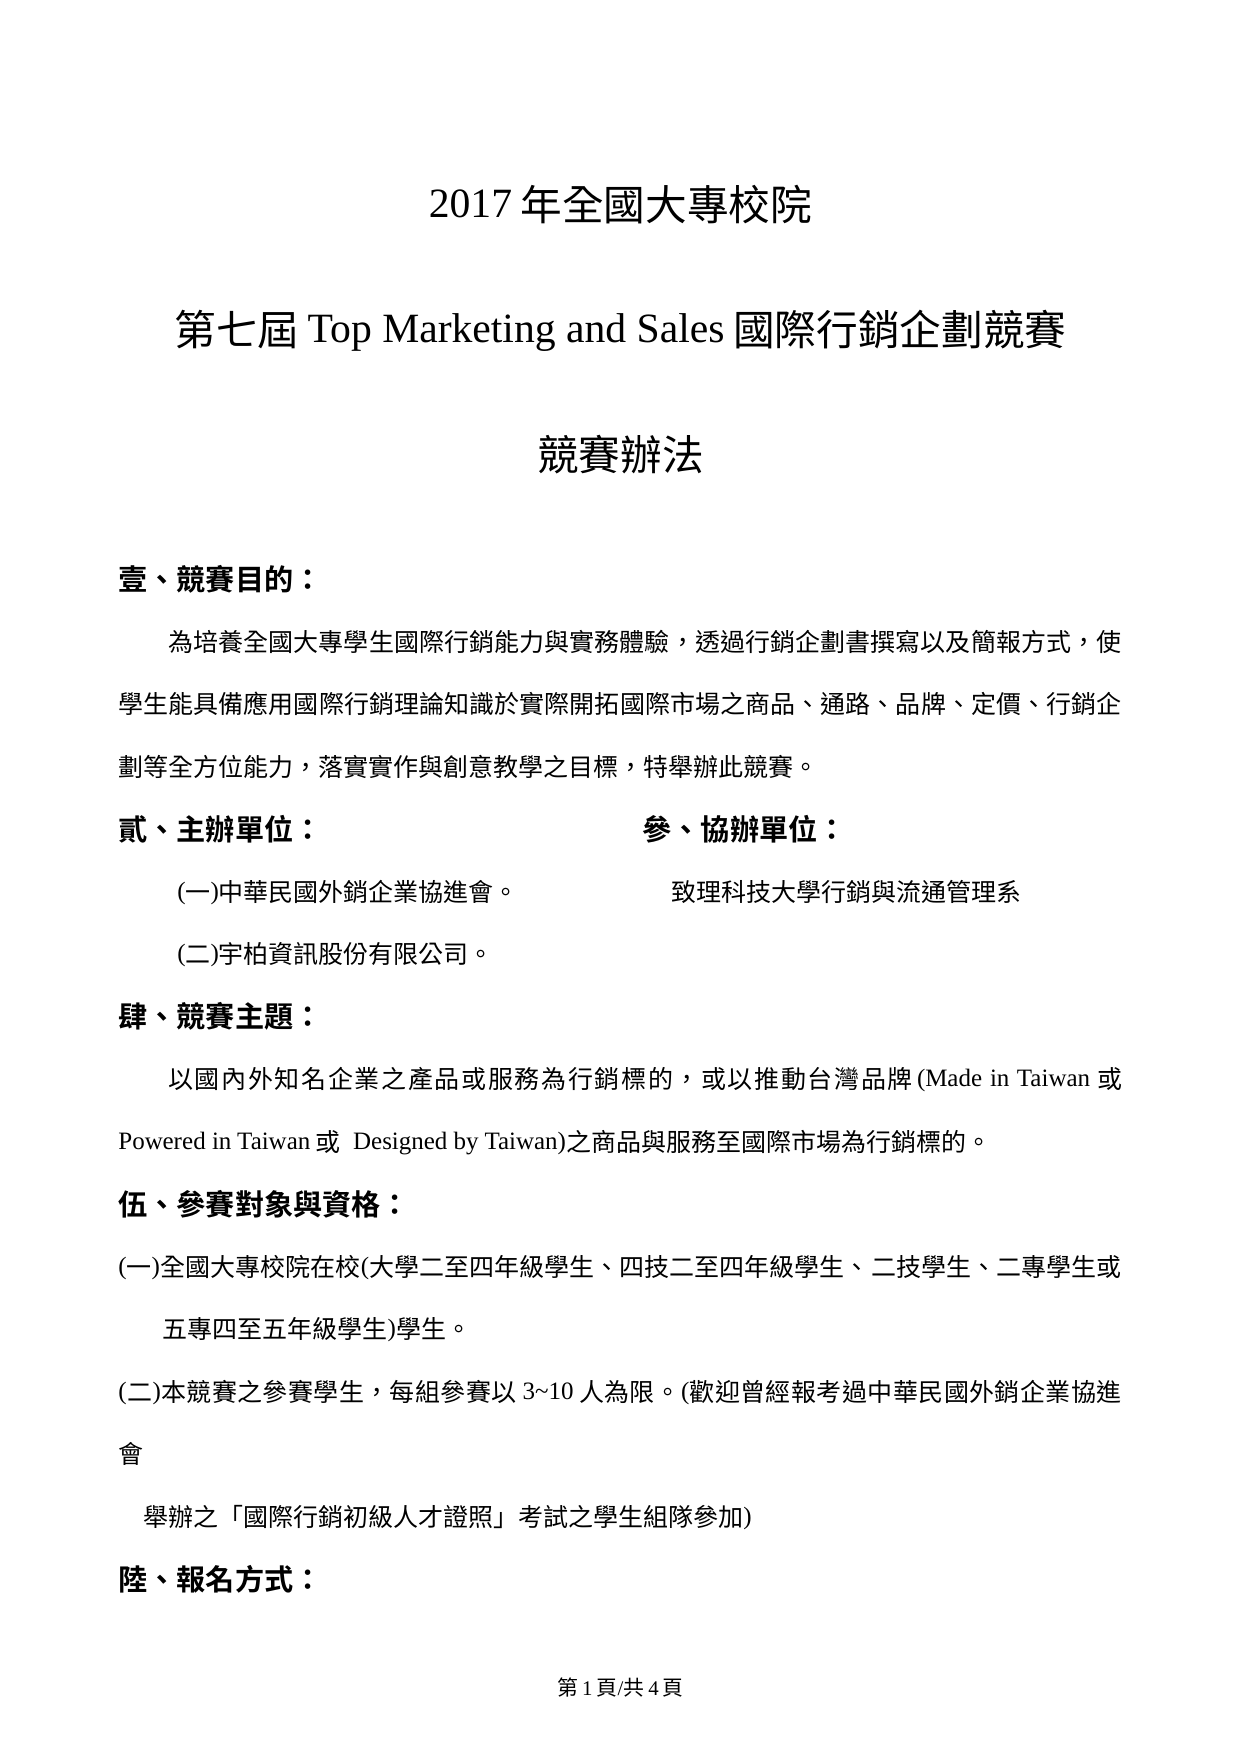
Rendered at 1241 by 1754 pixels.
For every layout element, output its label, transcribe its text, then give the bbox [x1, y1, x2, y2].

text 以國內外知名企業之產品或服務為行銷標的，或以推動台灣品牌(Made in Taiwan或Powered in Taiwan或 Designed by Taiwan)之商品與服務至國際市場為行銷標的。 [118, 1036, 1122, 1161]
text 壹、競賽目的： [118, 536, 1122, 598]
text (二)宇柏資訊股份有限公司。 [118, 911, 598, 973]
text (二)本競賽之參賽學生，每組參賽以3~10人為限。(歡迎曾經報考過中華民國外銷企業協進會 舉辦之「國際行銷初級人才證照」考試之學生組隊參加) [118, 1348, 1122, 1536]
text 第七屆Top Marketing and Sales國際行銷企劃競賽 [118, 286, 1122, 348]
text 參、協辦單位： [642, 786, 1122, 848]
text (一)全國大專校院在校(大學二至四年級學生、四技二至四年級學生、二技學生、二專學生或五專四至五年級學生)學生。 [118, 1223, 1122, 1348]
text 陸、報名方式： [118, 1536, 1122, 1598]
text 致理科技大學行銷與流通管理系 [642, 848, 1122, 911]
text 為培養全國大專學生國際行銷能力與實務體驗，透過行銷企劃書撰寫以及簡報方式，使學生能具備應用國際行銷理論知識於實際開拓國際市場之商品、通路、品牌、定價、行銷企劃等全方位能力，落實實作與創意教學之目標，特舉辦此競賽。 [118, 598, 1122, 786]
text 貳、主辦單位： [118, 786, 598, 848]
text 競賽辦法 [118, 411, 1122, 473]
text 伍、參賽對象與資格： [118, 1161, 1122, 1223]
text 肆、競賽主題： [118, 973, 1122, 1036]
text 2017年全國大專校院 [118, 161, 1122, 223]
text (一)中華民國外銷企業協進會。 [118, 848, 598, 911]
